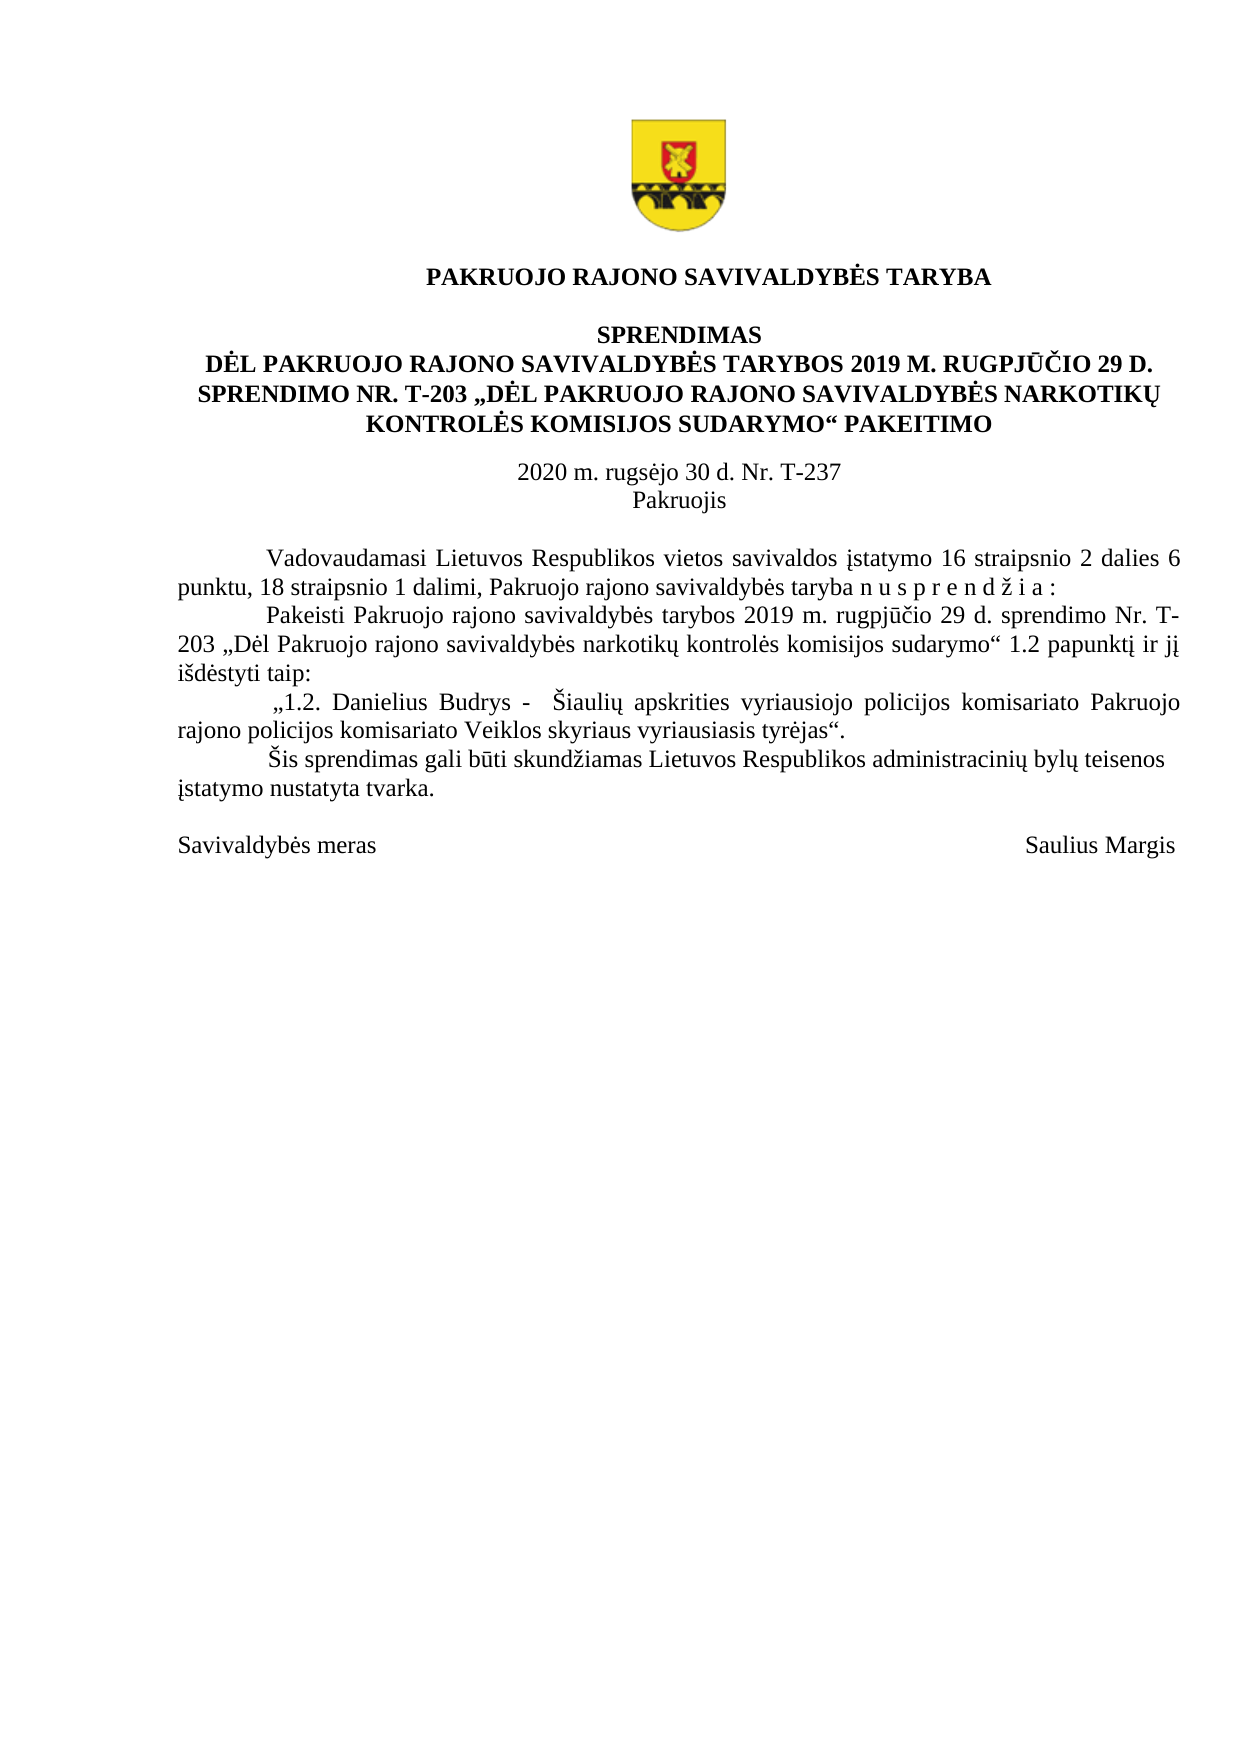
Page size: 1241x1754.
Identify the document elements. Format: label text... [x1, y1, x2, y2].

text „1.2. Danielius Budrys - Šiaulių apskrities vyriausiojo policijos komisariato Pakruojo rajono policijos komisariato Veiklos skyriaus vyriausiasis tyrėjas“. [177, 687, 1181, 744]
text Pakeisti Pakruojo rajono savivaldybės tarybos 2019 m. rugpjūčio 29 d. sprendimo Nr. T-203 „Dėl Pakruojo rajono savivaldybės narkotikų kontrolės komisijos sudarymo“ 1.2 papunktį ir jį išdėstyti taip: [177, 601, 1181, 687]
text Savivaldybės meras Saulius Margis [177, 831, 1181, 859]
text 2020 m. rugsėjo 30 d. Nr. T-237 [177, 457, 1181, 486]
text Pakruojis [177, 486, 1181, 514]
text Vadovaudamasi Lietuvos Respublikos vietos savivaldos įstatymo 16 straipsnio 2 dalies 6 punktu, 18 straipsnio 1 dalimi, Pakruojo rajono savivaldybės taryba nusprendžia: [177, 543, 1181, 601]
text Šis sprendimas gali būti skundžiamas Lietuvos Respublikos administracinių bylų teisenos įstatymo nustatyta tvarka. [177, 744, 1181, 802]
text PAKRUOJO RAJONO SAVIVALDYBĖS TARYBA [177, 262, 1181, 291]
text DĖL PAKRUOJO RAJONO SAVIVALDYBĖS TARYBOS 2019 M. RUGPJŪČIO 29 D. SPRENDIMO NR. T-203 „DĖL PAKRUOJO RAJONO SAVIVALDYBĖS NARKOTIKŲ KONTROLĖS KOMISIJOS SUDARYMO“ PAKEITIMO [177, 349, 1181, 438]
subtitle SPRENDIMAS [177, 320, 1181, 349]
